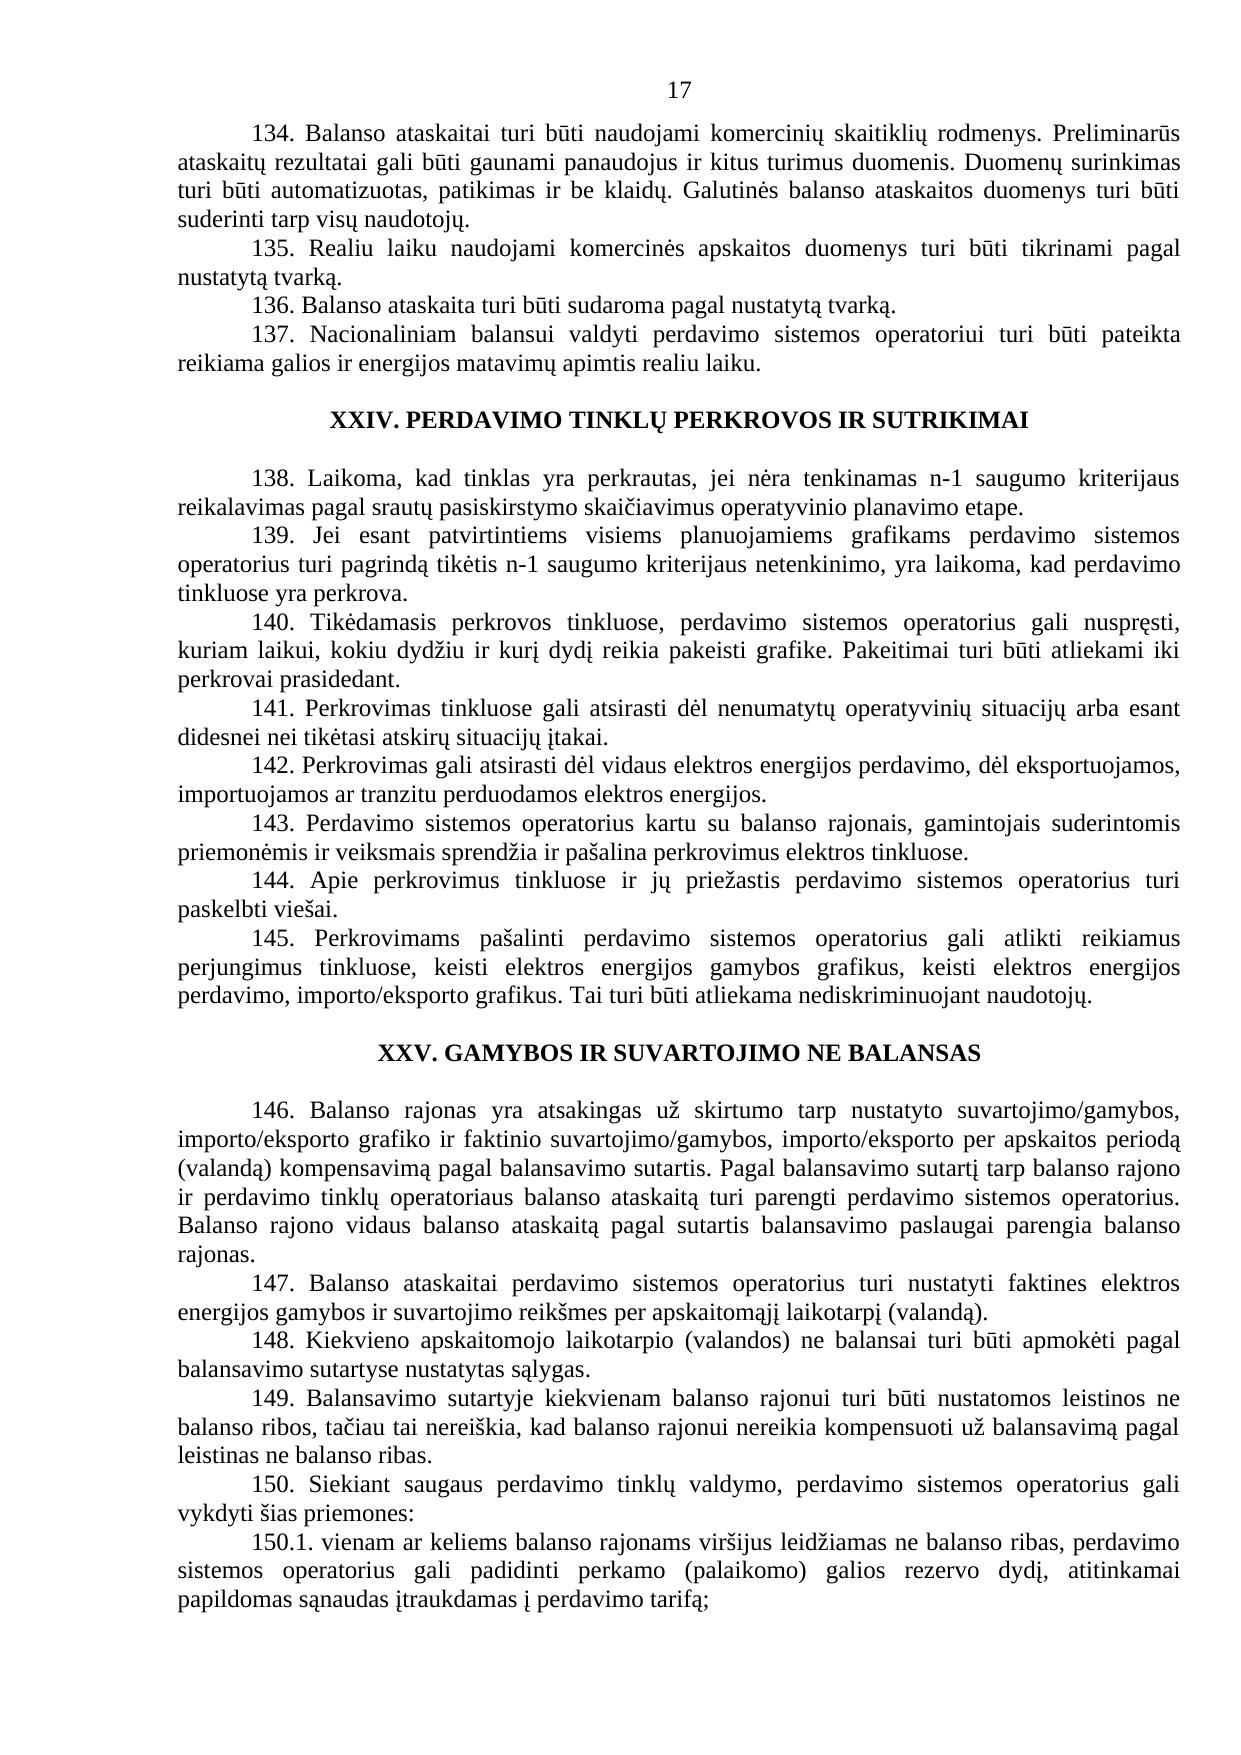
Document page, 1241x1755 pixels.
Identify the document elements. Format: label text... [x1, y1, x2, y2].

text XXV. GAMYBOS IR SUVARTOJIMO NE BALANSAS [177, 1038, 1181, 1067]
text 141. Perkrovimas tinkluose gali atsirasti dėl nenumatytų operatyvinių situacijų arba esant didesnei nei tikėtasi atskirų situacijų įtakai. [177, 693, 1181, 751]
text 149. Balansavimo sutartyje kiekvienam balanso rajonui turi būti nustatomos leistinos ne balanso ribos, tačiau tai nereiškia, kad balanso rajonui nereikia kompensuoti už balansavimą pagal leistinas ne balanso ribas. [177, 1383, 1181, 1469]
text XXIV. PERDAVIMO TINKLŲ PERKROVOS IR SUTRIKIMAI [177, 406, 1181, 434]
text 139. Jei esant patvirtintiems visiems planuojamiems grafikams perdavimo sistemos operatorius turi pagrindą tikėtis n-1 saugumo kriterijaus netenkinimo, yra laikoma, kad perdavimo tinkluose yra perkrova. [177, 521, 1181, 607]
text 146. Balanso rajonas yra atsakingas už skirtumo tarp nustatyto suvartojimo/gamybos, importo/eksporto grafiko ir faktinio suvartojimo/gamybos, importo/eksporto per apskaitos periodą (valandą) kompensavimą pagal balansavimo sutartis. Pagal balansavimo sutartį tarp balanso rajono ir perdavimo tinklų operatoriaus balanso ataskaitą turi parengti perdavimo sistemos operatorius. Balanso rajono vidaus balanso ataskaitą pagal sutartis balansavimo paslaugai parengia balanso rajonas. [177, 1096, 1181, 1268]
text 147. Balanso ataskaitai perdavimo sistemos operatorius turi nustatyti faktines elektros energijos gamybos ir suvartojimo reikšmes per apskaitomąjį laikotarpį (valandą). [177, 1268, 1181, 1326]
text 142. Perkrovimas gali atsirasti dėl vidaus elektros energijos perdavimo, dėl eksportuojamos, importuojamos ar tranzitu perduodamos elektros energijos. [177, 751, 1181, 808]
text 135. Realiu laiku naudojami komercinės apskaitos duomenys turi būti tikrinami pagal nustatytą tvarką. [177, 233, 1181, 291]
text 144. Apie perkrovimus tinkluose ir jų priežastis perdavimo sistemos operatorius turi paskelbti viešai. [177, 866, 1181, 923]
text 140. Tikėdamasis perkrovos tinkluose, perdavimo sistemos operatorius gali nuspręsti, kuriam laikui, kokiu dydžiu ir kurį dydį reikia pakeisti grafike. Pakeitimai turi būti atliekami iki perkrovai prasidedant. [177, 607, 1181, 693]
text 150. Siekiant saugaus perdavimo tinklų valdymo, perdavimo sistemos operatorius gali vykdyti šias priemones: [177, 1469, 1181, 1527]
text 150.1. vienam ar keliems balanso rajonams viršijus leidžiamas ne balanso ribas, perdavimo sistemos operatorius gali padidinti perkamo (palaikomo) galios rezervo dydį, atitinkamai papildomas sąnaudas įtraukdamas į perdavimo tarifą; [177, 1527, 1181, 1613]
text 137. Nacionaliniam balansui valdyti perdavimo sistemos operatoriui turi būti pateikta reikiama galios ir energijos matavimų apimtis realiu laiku. [177, 319, 1181, 377]
text 136. Balanso ataskaita turi būti sudaroma pagal nustatytą tvarką. [177, 291, 1181, 319]
text 138. Laikoma, kad tinklas yra perkrautas, jei nėra tenkinamas n-1 saugumo kriterijaus reikalavimas pagal srautų pasiskirstymo skaičiavimus operatyvinio planavimo etape. [177, 463, 1181, 521]
text 134. Balanso ataskaitai turi būti naudojami komercinių skaitiklių rodmenys. Preliminarūs ataskaitų rezultatai gali būti gaunami panaudojus ir kitus turimus duomenis. Duomenų surinkimas turi būti automatizuotas, patikimas ir be klaidų. Galutinės balanso ataskaitos duomenys turi būti suderinti tarp visų naudotojų. [177, 118, 1181, 233]
text 145. Perkrovimams pašalinti perdavimo sistemos operatorius gali atlikti reikiamus perjungimus tinkluose, keisti elektros energijos gamybos grafikus, keisti elektros energijos perdavimo, importo/eksporto grafikus. Tai turi būti atliekama nediskriminuojant naudotojų. [177, 923, 1181, 1009]
text 143. Perdavimo sistemos operatorius kartu su balanso rajonais, gamintojais suderintomis priemonėmis ir veiksmais sprendžia ir pašalina perkrovimus elektros tinkluose. [177, 808, 1181, 866]
text 148. Kiekvieno apskaitomojo laikotarpio (valandos) ne balansai turi būti apmokėti pagal balansavimo sutartyse nustatytas sąlygas. [177, 1326, 1181, 1383]
